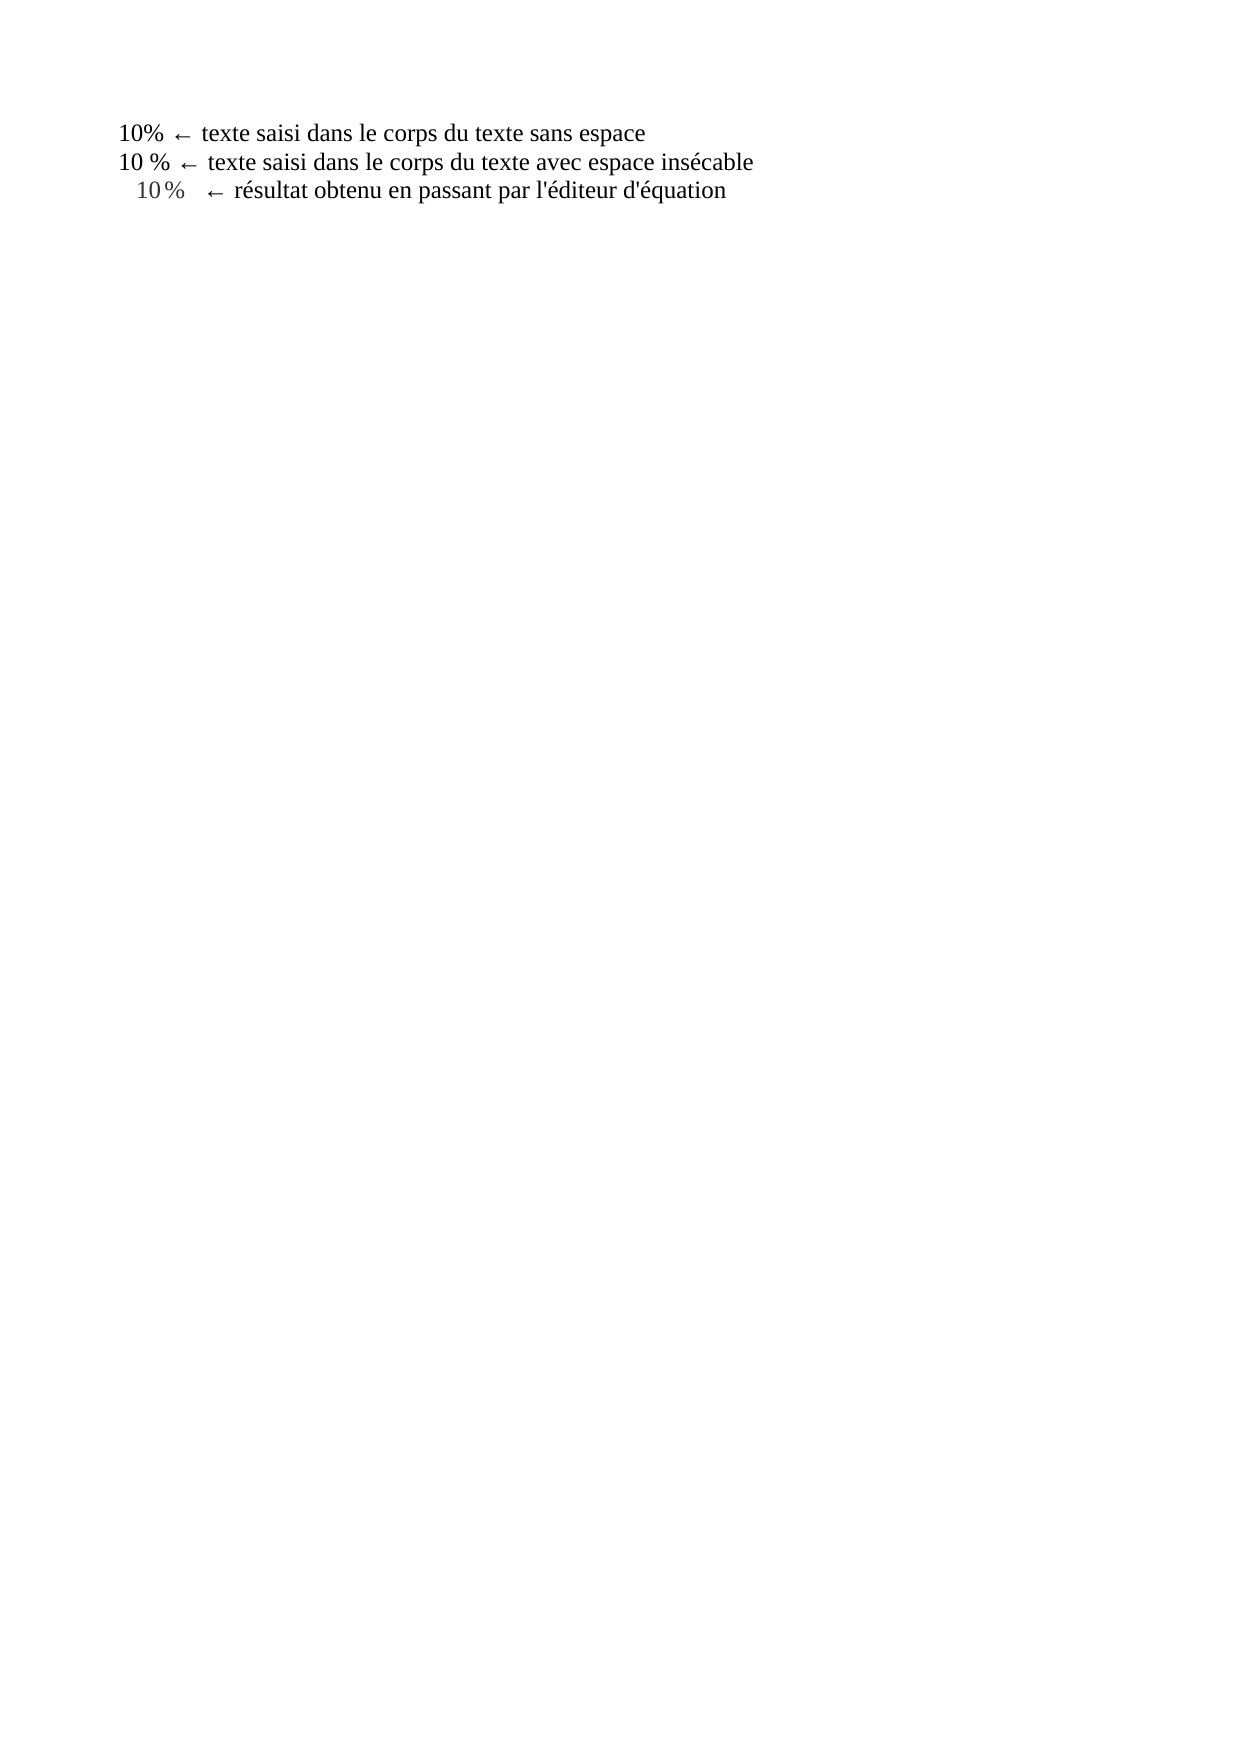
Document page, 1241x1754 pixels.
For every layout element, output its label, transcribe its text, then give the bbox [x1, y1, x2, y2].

text 10% ← texte saisi dans le corps du texte sans espace [118, 118, 1122, 147]
text ← résultat obtenu en passant par l'éditeur d'équation [118, 176, 1122, 204]
text 10 % ← texte saisi dans le corps du texte avec espace insécable [118, 147, 1122, 176]
